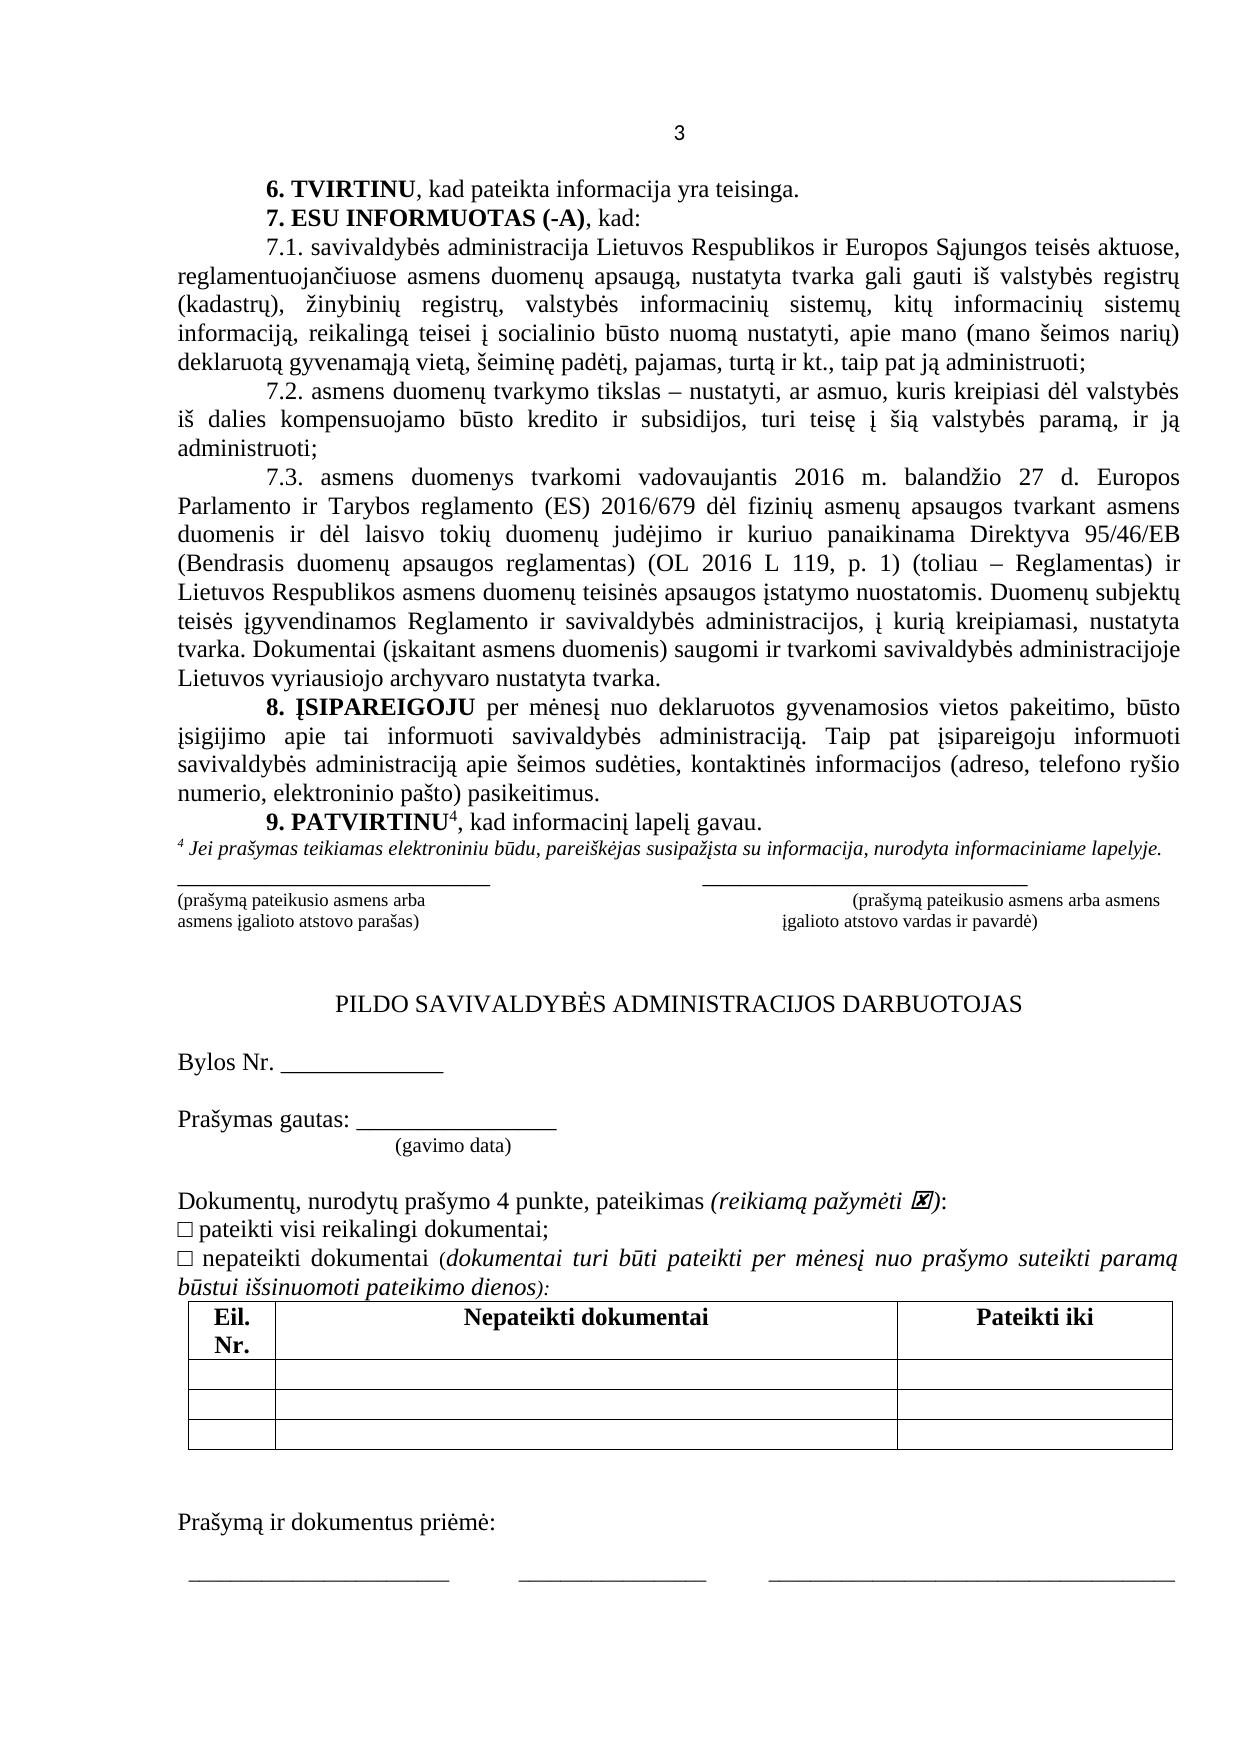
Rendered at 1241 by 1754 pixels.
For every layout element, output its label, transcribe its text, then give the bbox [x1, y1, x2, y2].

table_cell [189, 1420, 275, 1449]
text 4 Jei prašymas teikiamas elektroniniu būdu, pareiškėjas susipažįsta su informacija, nurodyta informaciniame lapelyje. [177, 836, 1181, 860]
text Bylos Nr. _____________ [177, 1047, 1181, 1076]
table_cell [898, 1390, 1172, 1419]
text Prašymas gautas: ________________ [177, 1104, 1181, 1133]
table_header _________________________ [177, 1560, 507, 1584]
text 7.3. asmens duomenys tvarkomi vadovaujantis 2016 m. balandžio 27 d. Europos Parlamento ir Tarybos reglamento (ES) 2016/679 dėl fizinių asmenų apsaugos tvarkant asmens duomenis ir dėl laisvo tokių duomenų judėjimo ir kuriuo panaikinama Direktyva 95/46/EB (Bendrasis duomenų apsaugos reglamentas) (OL 2016 L 119, p. 1) (toliau – Reglamentas) ir Lietuvos Respublikos asmens duomenų teisinės apsaugos įstatymo nuostatomis. Duomenų subjektų teisės įgyvendinamos Reglamento ir savivaldybės administracijos, į kurią kreipiamasi, nustatyta tvarka. Dokumentai (įskaitant asmens duomenis) saugomi ir tvarkomi savivaldybės administracijoje Lietuvos vyriausiojo archyvaro nustatyta tvarka. [177, 462, 1181, 692]
text (prašymą pateikusio asmens arba (prašymą pateikusio asmens arba asmens [177, 889, 1181, 910]
table_header Nepateikti dokumentai [276, 1302, 897, 1359]
text □ pateikti visi reikalingi dokumentai; [177, 1214, 1181, 1243]
table_cell [276, 1420, 897, 1449]
table_header __________________ _______________________________________ [507, 1560, 1186, 1584]
text 7.1. savivaldybės administracija Lietuvos Respublikos ir Europos Sąjungos teisės aktuose, reglamentuojančiuose asmens duomenų apsaugą, nustatyta tvarka gali gauti iš valstybės registrų (kadastrų), žinybinių registrų, valstybės informacinių sistemų, kitų informacinių sistemų informaciją, reikalingą teisei į socialinio būsto nuomą nustatyti, apie mano (mano šeimos narių) deklaruotą gyvenamąją vietą, šeiminę padėtį, pajamas, turtą ir kt., taip pat ją administruoti; [177, 232, 1181, 376]
text PILDO SAVIVALDYBĖS ADMINISTRACIJOS DARBUOTOJAS [177, 989, 1181, 1018]
text _________________________ __________________________ [177, 860, 1181, 889]
table_cell [189, 1360, 275, 1389]
text 6. TVIRTINU, kad pateikta informacija yra teisinga. [177, 174, 1181, 203]
text 7. ESU INFORMUOTAS (-A), kad: [177, 203, 1181, 232]
text 8. ĮSIPAREIGOJU per mėnesį nuo deklaruotos gyvenamosios vietos pakeitimo, būsto įsigijimo apie tai informuoti savivaldybės administraciją. Taip pat įsipareigoju informuoti savivaldybės administraciją apie šeimos sudėties, kontaktinės informacijos (adreso, telefono ryšio numerio, elektroninio pašto) pasikeitimus. [177, 692, 1181, 807]
table_cell [276, 1360, 897, 1389]
table_cell [189, 1390, 275, 1419]
text Dokumentų, nurodytų prašymo 4 punkte, pateikimas (reikiamą pažymėti ): [177, 1186, 1181, 1214]
table_cell [276, 1390, 897, 1419]
text (gavimo data) [312, 1133, 1181, 1157]
text 9. PATVIRTINU4, kad informacinį lapelį gavau. [177, 807, 1181, 836]
text □ nepateikti dokumentai (dokumentai turi būti pateikti per mėnesį nuo prašymo suteikti paramą būstui išsinuomoti pateikimo dienos): [177, 1243, 1181, 1301]
table_cell [898, 1420, 1172, 1449]
text 7.2. asmens duomenų tvarkymo tikslas – nustatyti, ar asmuo, kuris kreipiasi dėl valstybės iš dalies kompensuojamo būsto kredito ir subsidijos, turi teisę į šią valstybės paramą, ir ją administruoti; [177, 376, 1181, 462]
text Prašymą ir dokumentus priėmė: [177, 1507, 1181, 1536]
table_header Eil. Nr. [189, 1302, 275, 1359]
table_header Pateikti iki [898, 1302, 1172, 1359]
text asmens įgalioto atstovo parašas) įgalioto atstovo vardas ir pavardė) [177, 910, 1181, 932]
table_cell [898, 1360, 1172, 1389]
